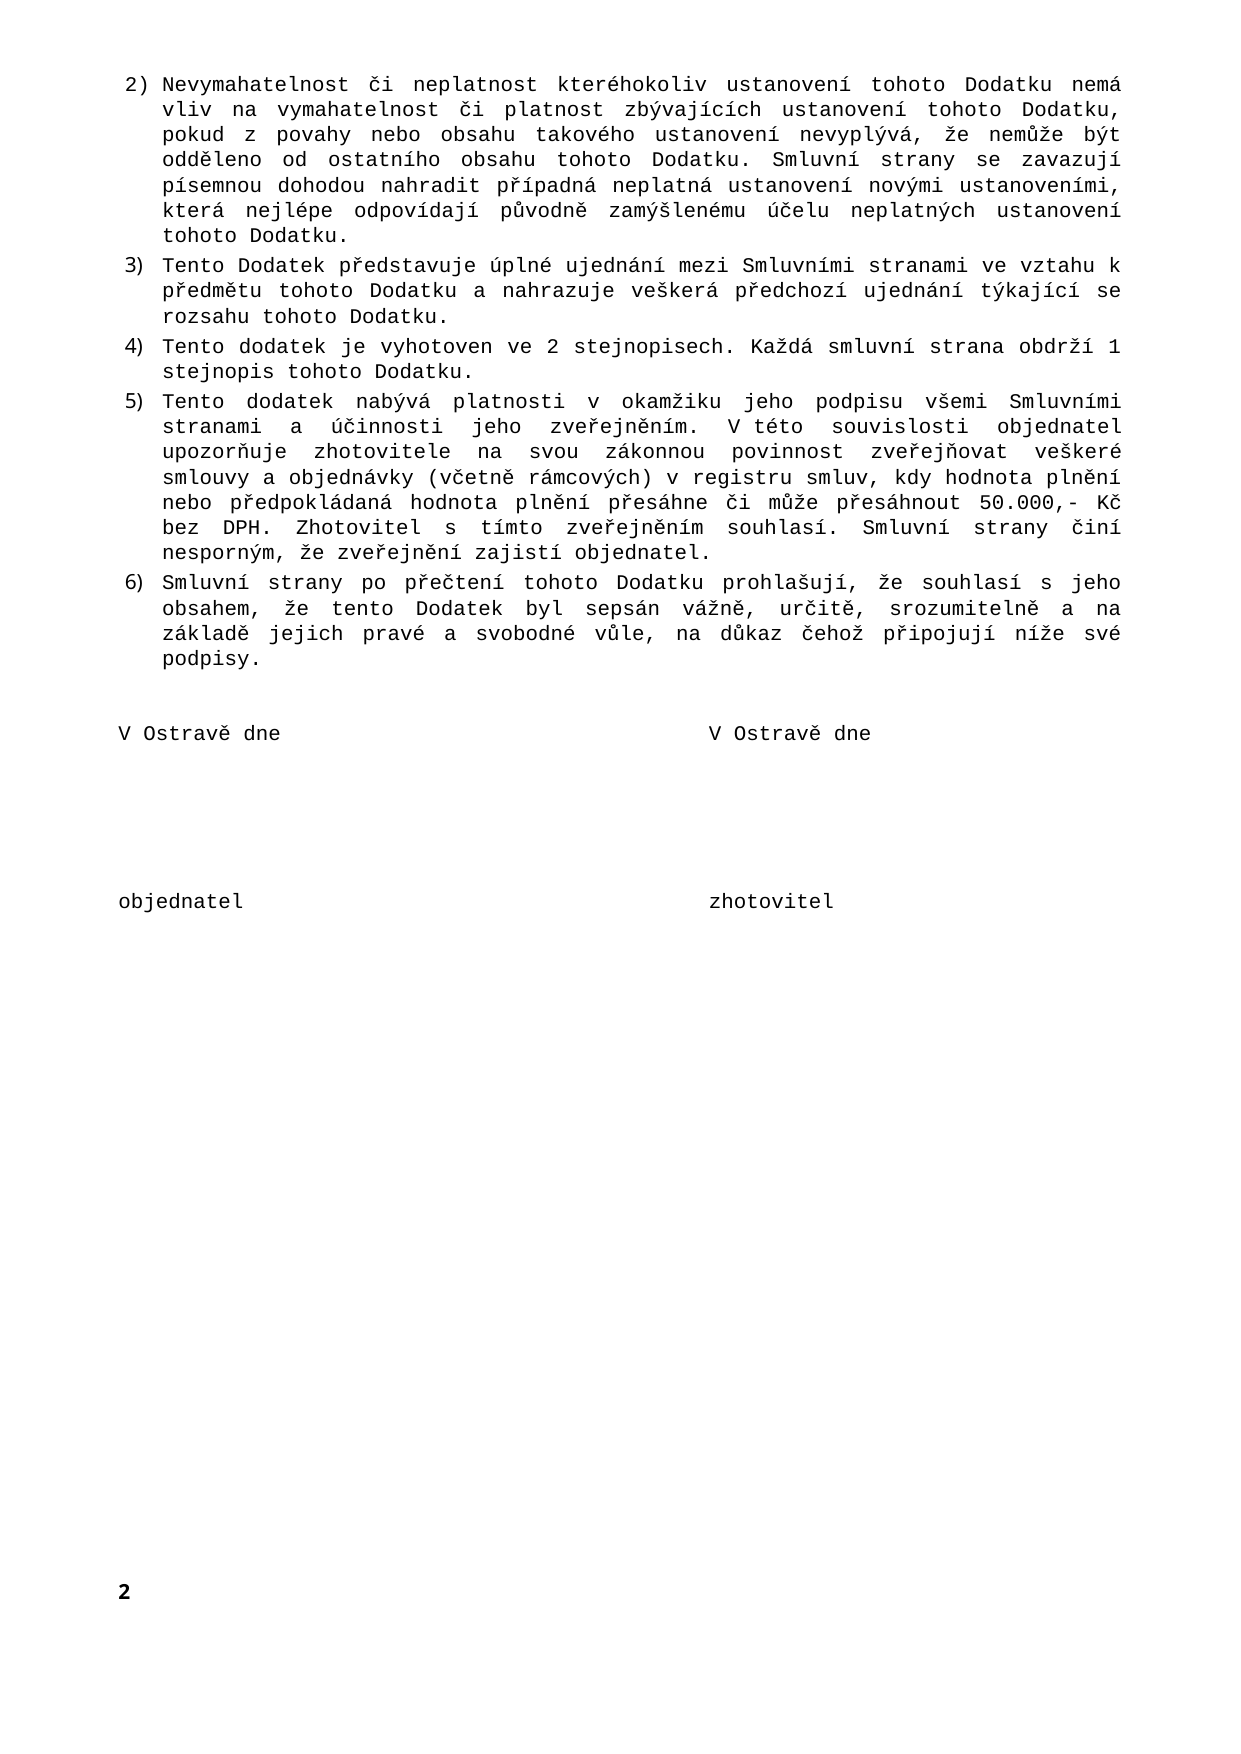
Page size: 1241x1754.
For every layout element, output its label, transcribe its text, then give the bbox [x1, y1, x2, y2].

list Tento dodatek nabývá platnosti v okamžiku jeho podpisu všemi Smluvními stranami a účinnosti jeho zveřejněním. V této souvislosti objednatel upozorňuje zhotovitele na svou zákonnou povinnost zveřejňovat veškeré smlouvy a objednávky (včetně rámcových) v registru smluv, kdy hodnota plnění nebo předpokládaná hodnota plnění přesáhne či může přesáhnout 50.000,- Kč bez DPH. Zhotovitel s tímto zveřejněním souhlasí. Smluvní strany činí nesporným, že zveřejnění zajistí objednatel. [124, 386, 1122, 566]
text objednatel zhotovitel [118, 891, 1122, 915]
list Tento dodatek je vyhotoven ve 2 stejnopisech. Každá smluvní strana obdrží 1 stejnopis tohoto Dodatku. [124, 331, 1122, 384]
list Smluvní strany po přečtení tohoto Dodatku prohlašují, že souhlasí s jeho obsahem, že tento Dodatek byl sepsán vážně, určitě, srozumitelně a na základě jejich pravé a svobodné vůle, na důkaz čehož připojují níže své podpisy. [124, 567, 1122, 672]
list Nevymahatelnost či neplatnost kteréhokoliv ustanovení tohoto Dodatku nemá vliv na vymahatelnost či platnost zbývajících ustanovení tohoto Dodatku, pokud z povahy nebo obsahu takového ustanovení nevyplývá, že nemůže být odděleno od ostatního obsahu tohoto Dodatku. Smluvní strany se zavazují písemnou dohodou nahradit případná neplatná ustanovení novými ustanoveními, která nejlépe odpovídají původně zamýšlenému účelu neplatných ustanovení tohoto Dodatku. [124, 74, 1122, 249]
text V Ostravě dne V Ostravě dne [118, 723, 1122, 747]
list Tento Dodatek představuje úplné ujednání mezi Smluvními stranami ve vztahu k předmětu tohoto Dodatku a nahrazuje veškerá předchozí ujednání týkající se rozsahu tohoto Dodatku. [124, 250, 1122, 329]
